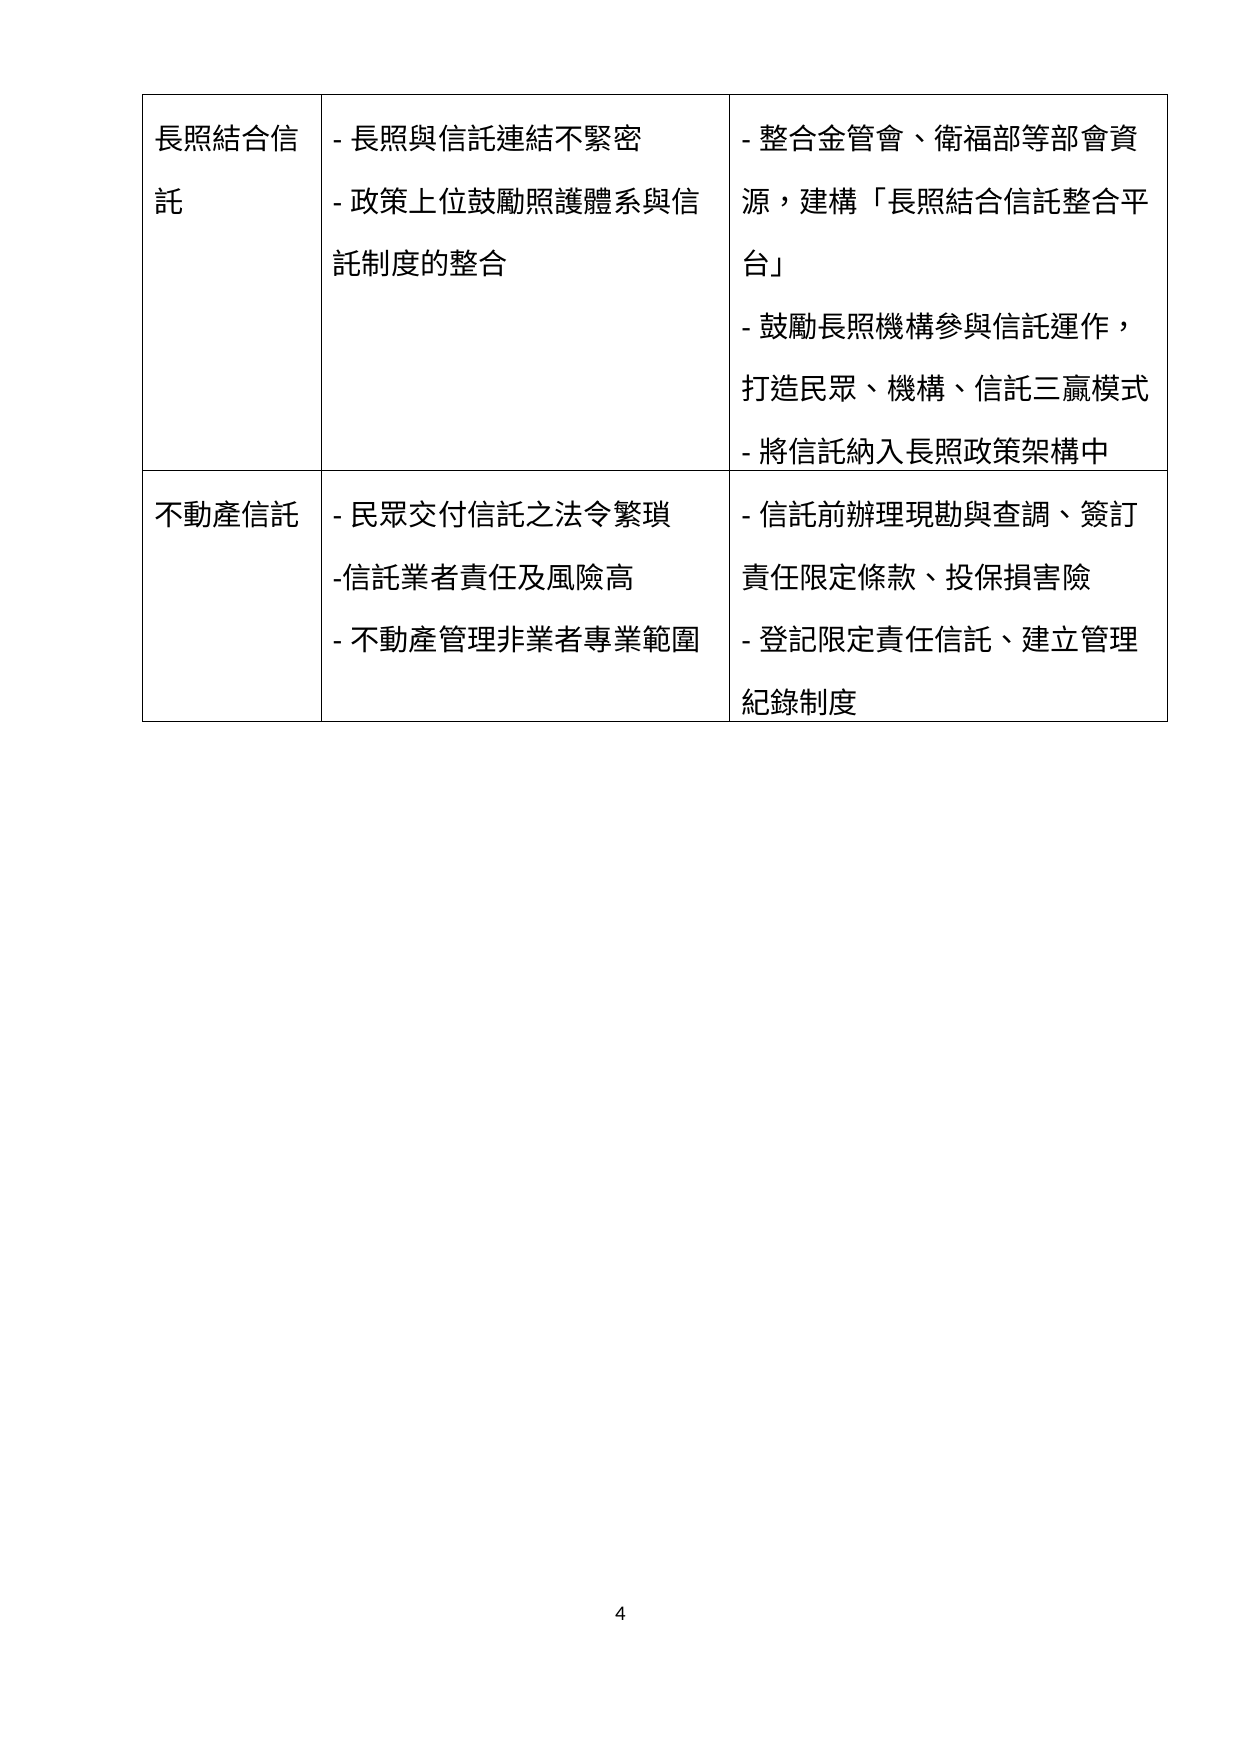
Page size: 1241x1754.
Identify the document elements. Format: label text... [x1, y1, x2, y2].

table_cell - 整合金管會、衛福部等部會資源，建構「長照結合信託整合平台」 - 鼓勵長照機構參與信託運作，打造民眾、機構、信託三贏模式 - 將信託納入長照政策架構中 [730, 95, 1167, 470]
table_cell 長照結合信託 [143, 95, 321, 470]
table_cell 不動產信託 [143, 471, 321, 721]
table_cell - 長照與信託連結不緊密 - 政策上位鼓勵照護體系與信託制度的整合 [322, 95, 729, 470]
table_cell - 民眾交付信託之法令繁瑣 -信託業者責任及風險高 - 不動產管理非業者專業範圍 [322, 471, 729, 721]
table_cell - 信託前辦理現勘與查調、簽訂責任限定條款、投保損害險 - 登記限定責任信託、建立管理紀錄制度 [730, 471, 1167, 721]
